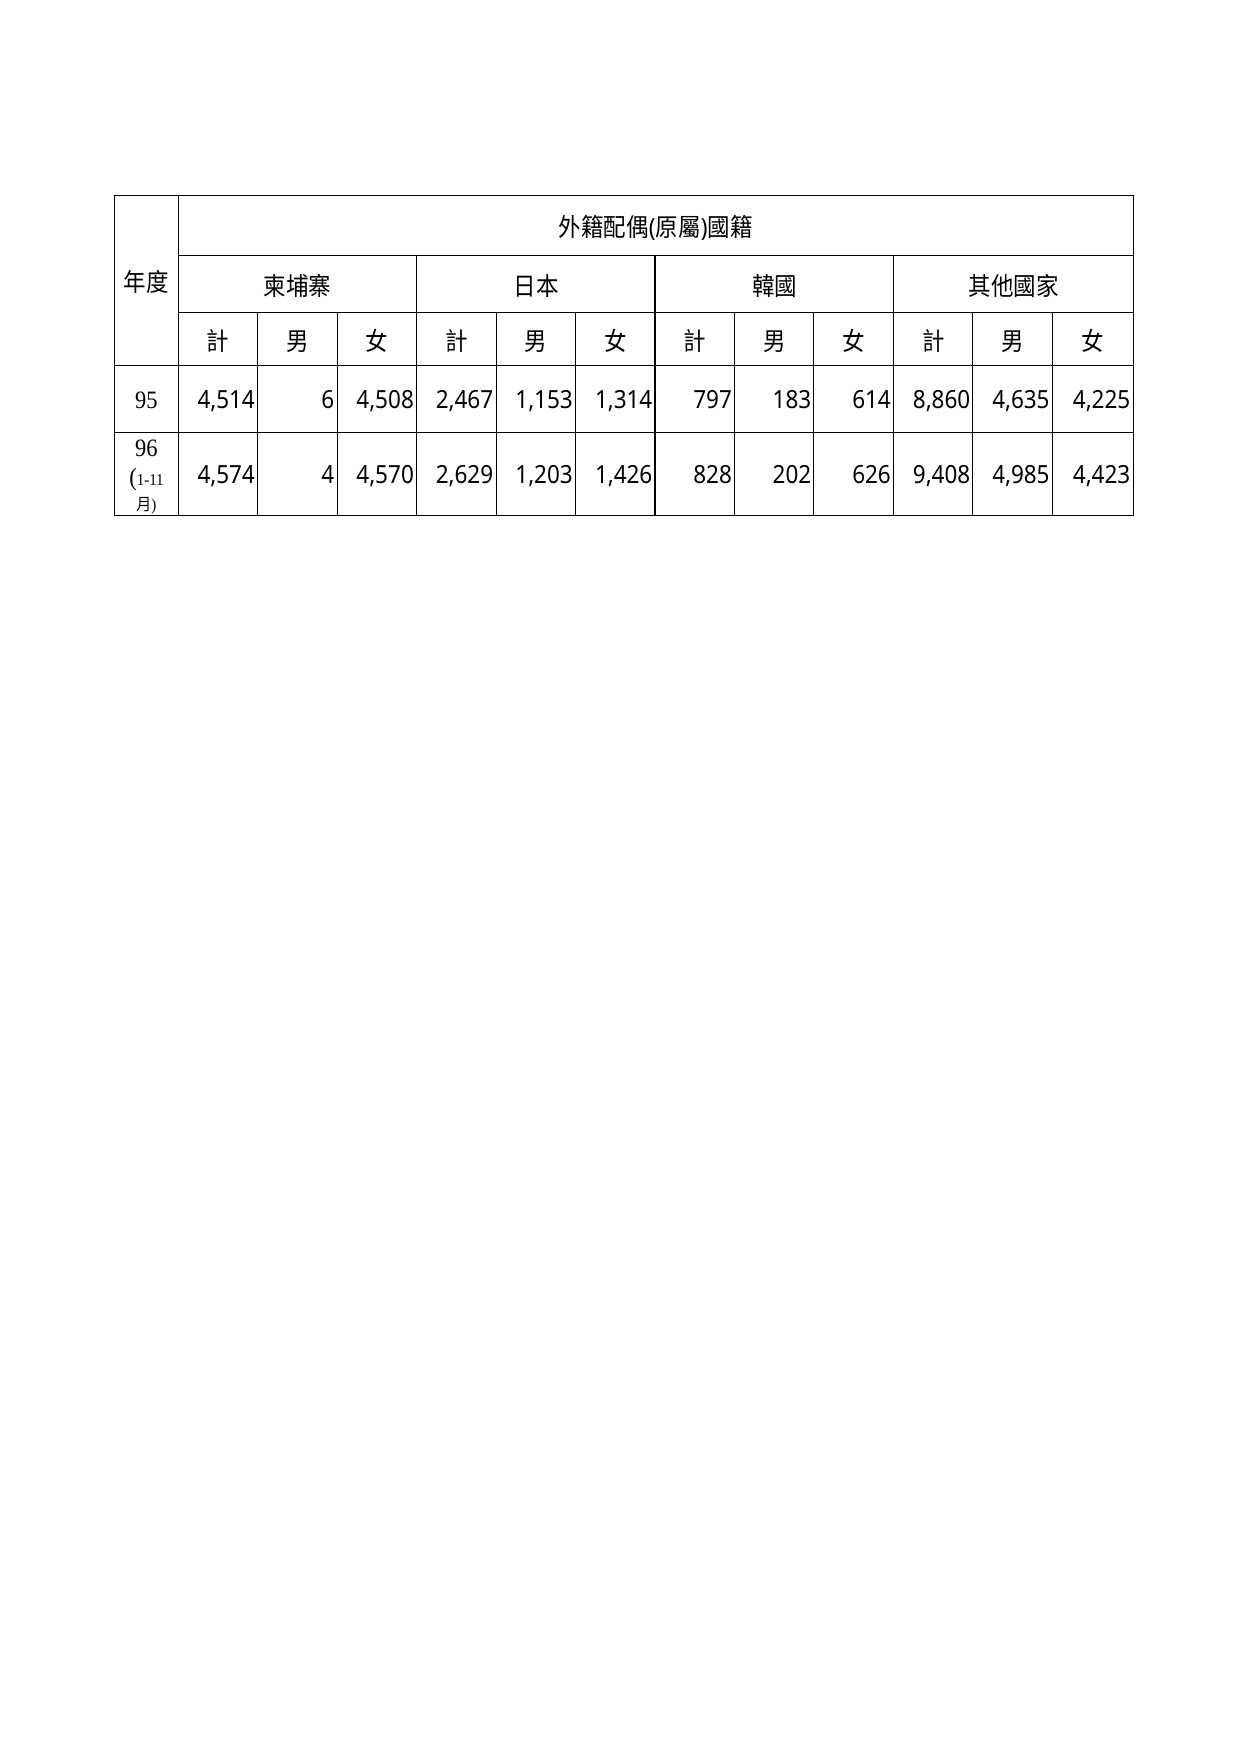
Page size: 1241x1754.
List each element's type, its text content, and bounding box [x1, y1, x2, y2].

table_cell 計 [894, 313, 972, 365]
table_cell 韓國 [656, 256, 893, 312]
table_cell 95 [115, 366, 178, 432]
table_cell 626 [814, 433, 893, 515]
table_cell 4,635 [973, 366, 1052, 432]
table_cell 4,574 [179, 433, 257, 515]
table_cell 計 [417, 313, 496, 365]
table_cell 計 [179, 313, 257, 365]
table_cell 女 [338, 313, 416, 365]
table_cell 183 [735, 366, 813, 432]
table_cell 4,570 [338, 433, 416, 515]
table_cell 女 [1053, 313, 1133, 365]
table_cell 日本 [417, 256, 654, 312]
table_cell 8,860 [894, 366, 972, 432]
table_cell 女 [576, 313, 654, 365]
table_cell 96 (1-11月) [115, 433, 178, 515]
table_cell 1,153 [497, 366, 575, 432]
table_cell 4,508 [338, 366, 416, 432]
table_cell 男 [497, 313, 575, 365]
table_header 外籍配偶(原屬)國籍 [179, 196, 1133, 255]
table_cell 614 [814, 366, 893, 432]
table_cell 2,467 [417, 366, 496, 432]
table_cell 其他國家 [894, 256, 1133, 312]
table_cell 男 [258, 313, 337, 365]
table_cell 男 [735, 313, 813, 365]
table_cell 4,225 [1053, 366, 1133, 432]
table_cell 1,203 [497, 433, 575, 515]
table_header 年度 [115, 196, 178, 365]
table_cell 女 [814, 313, 893, 365]
table_cell 4,985 [973, 433, 1052, 515]
table_cell 男 [973, 313, 1052, 365]
table_cell 計 [656, 313, 734, 365]
table_cell 1,426 [576, 433, 654, 515]
table_cell 828 [656, 433, 734, 515]
table_cell 柬埔寨 [179, 256, 416, 312]
table_cell 9,408 [894, 433, 972, 515]
table_cell 202 [735, 433, 813, 515]
table_cell 6 [258, 366, 337, 432]
table_cell 2,629 [417, 433, 496, 515]
table_cell 4,423 [1053, 433, 1133, 515]
table_cell 4,514 [179, 366, 257, 432]
table_cell 797 [656, 366, 734, 432]
table_cell 1,314 [576, 366, 654, 432]
table_cell 4 [258, 433, 337, 515]
